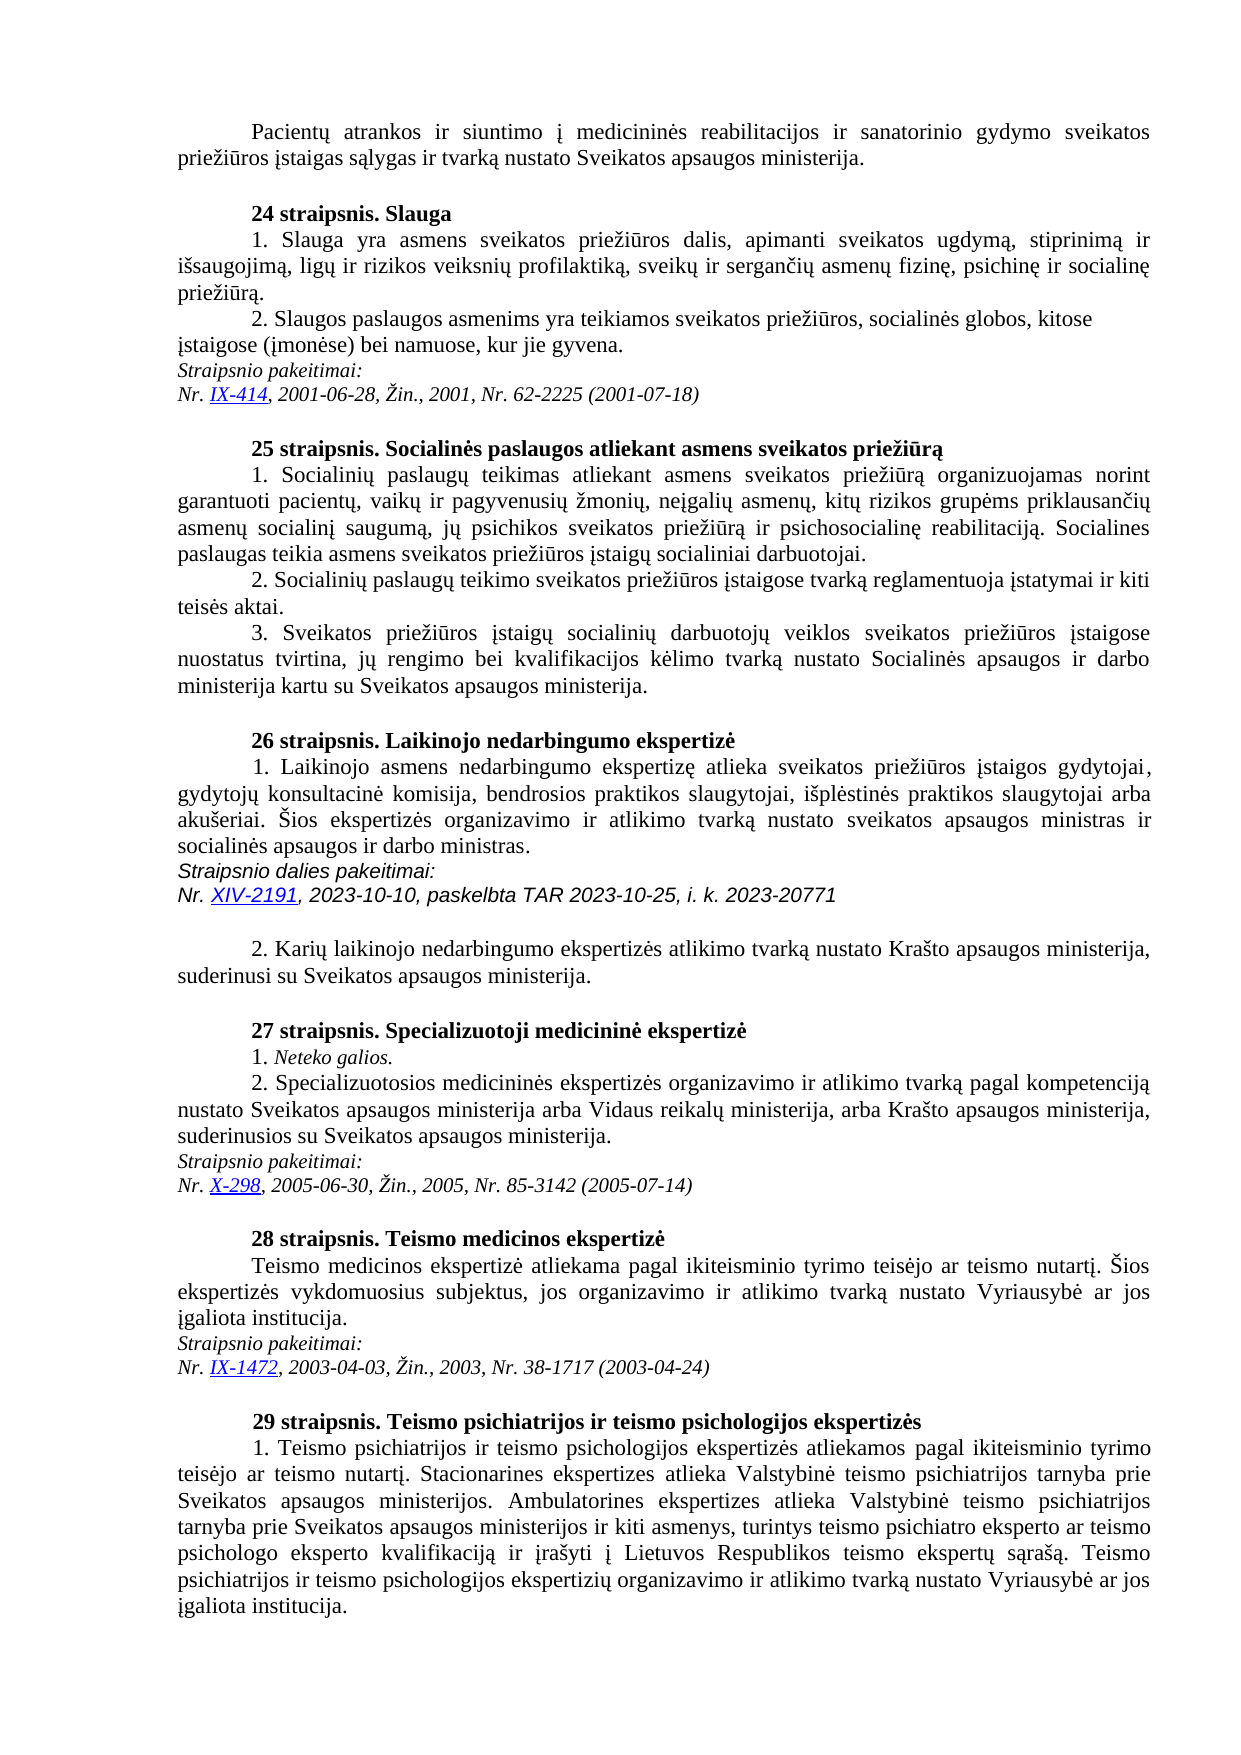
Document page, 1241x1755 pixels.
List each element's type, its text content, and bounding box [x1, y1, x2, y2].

text Straipsnio pakeitimai: [177, 1148, 1152, 1173]
text 25 straipsnis. Socialinės paslaugos atliekant asmens sveikatos priežiūrą [177, 434, 1152, 461]
text 1. Slauga yra asmens sveikatos priežiūros dalis, apimanti sveikatos ugdymą, stiprinimą ir išsaugojimą, ligų ir rizikos veiksnių profilaktiką, sveikų ir sergančių asmenų fizinę, psichinę ir socialinę priežiūrą. [177, 226, 1152, 305]
text 24 straipsnis. Slauga [177, 199, 1152, 226]
text 3. Sveikatos priežiūros įstaigų socialinių darbuotojų veiklos sveikatos priežiūros įstaigose nuostatus tvirtina, jų rengimo bei kvalifikacijos kėlimo tvarką nustato Socialinės apsaugos ir darbo ministerija kartu su Sveikatos apsaugos ministerija. [177, 619, 1152, 698]
text 1. Neteko galios. [177, 1043, 1152, 1069]
text 2. Socialinių paslaugų teikimo sveikatos priežiūros įstaigose tvarką reglamentuoja įstatymai ir kiti teisės aktai. [177, 566, 1152, 619]
text Nr. IX-1472, 2003-04-03, Žin., 2003, Nr. 38-1717 (2003-04-24) [177, 1355, 1152, 1379]
text Straipsnio dalies pakeitimai: [177, 859, 1152, 883]
text 27 straipsnis. Specializuotoji medicininė ekspertizė [177, 1017, 1152, 1043]
text Nr. X-298, 2005-06-30, Žin., 2005, Nr. 85-3142 (2005-07-14) [177, 1173, 1152, 1197]
text 2. Specializuotosios medicininės ekspertizės organizavimo ir atlikimo tvarką pagal kompetenciją nustato Sveikatos apsaugos ministerija arba Vidaus reikalų ministerija, arba Krašto apsaugos ministerija, suderinusios su Sveikatos apsaugos ministerija. [177, 1069, 1152, 1148]
text 1. Laikinojo asmens nedarbingumo ekspertizę atlieka sveikatos priežiūros įstaigos gydytojai, gydytojų konsultacinė komisija, bendrosios praktikos slaugytojai, išplėstinės praktikos slaugytojai arba akušeriai. Šios ekspertizės organizavimo ir atlikimo tvarką nustato sveikatos apsaugos ministras ir socialinės apsaugos ir darbo ministras. [177, 753, 1152, 859]
text Pacientų atrankos ir siuntimo į medicininės reabilitacijos ir sanatorinio gydymo sveikatos priežiūros įstaigas sąlygas ir tvarką nustato Sveikatos apsaugos ministerija. [177, 118, 1152, 171]
text Nr. XIV-2191, 2023-10-10, paskelbta TAR 2023-10-25, i. k. 2023-20771 [177, 883, 1152, 907]
text 2. Karių laikinojo nedarbingumo ekspertizės atlikimo tvarką nustato Krašto apsaugos ministerija, suderinusi su Sveikatos apsaugos ministerija. [177, 935, 1152, 988]
text Nr. IX-414, 2001-06-28, Žin., 2001, Nr. 62-2225 (2001-07-18) [177, 382, 1152, 406]
text Straipsnio pakeitimai: [177, 1331, 1152, 1355]
text Straipsnio pakeitimai: [177, 358, 1152, 382]
text 26 straipsnis. Laikinojo nedarbingumo ekspertizė [177, 727, 1152, 753]
text 1. Socialinių paslaugų teikimas atliekant asmens sveikatos priežiūrą organizuojamas norint garantuoti pacientų, vaikų ir pagyvenusių žmonių, neįgalių asmenų, kitų rizikos grupėms priklausančių asmenų socialinį saugumą, jų psichikos sveikatos priežiūrą ir psichosocialinę reabilitaciją. Socialines paslaugas teikia asmens sveikatos priežiūros įstaigų socialiniai darbuotojai. [177, 461, 1152, 566]
text 2. Slaugos paslaugos asmenims yra teikiamos sveikatos priežiūros, socialinės globos, kitose įstaigose (įmonėse) bei namuose, kur jie gyvena. [177, 305, 1152, 358]
text 28 straipsnis. Teismo medicinos ekspertizė [177, 1225, 1152, 1252]
text 1. Teismo psichiatrijos ir teismo psichologijos ekspertizės atliekamos pagal ikiteisminio tyrimo teisėjo ar teismo nutartį. Stacionarines ekspertizes atlieka Valstybinė teismo psichiatrijos tarnyba prie Sveikatos apsaugos ministerijos. Ambulatorines ekspertizes atlieka Valstybinė teismo psichiatrijos tarnyba prie Sveikatos apsaugos ministerijos ir kiti asmenys, turintys teismo psichiatro eksperto ar teismo psichologo eksperto kvalifikaciją ir įrašyti į Lietuvos Respublikos teismo ekspertų sąrašą. Teismo psichiatrijos ir teismo psichologijos ekspertizių organizavimo ir atlikimo tvarką nustato Vyriausybė ar jos įgaliota institucija. [177, 1434, 1152, 1618]
text Teismo medicinos ekspertizė atliekama pagal ikiteisminio tyrimo teisėjo ar teismo nutartį. Šios ekspertizės vykdomuosius subjektus, jos organizavimo ir atlikimo tvarką nustato Vyriausybė ar jos įgaliota institucija. [177, 1252, 1152, 1331]
text 29 straipsnis. Teismo psichiatrijos ir teismo psichologijos ekspertizės [177, 1408, 1152, 1434]
